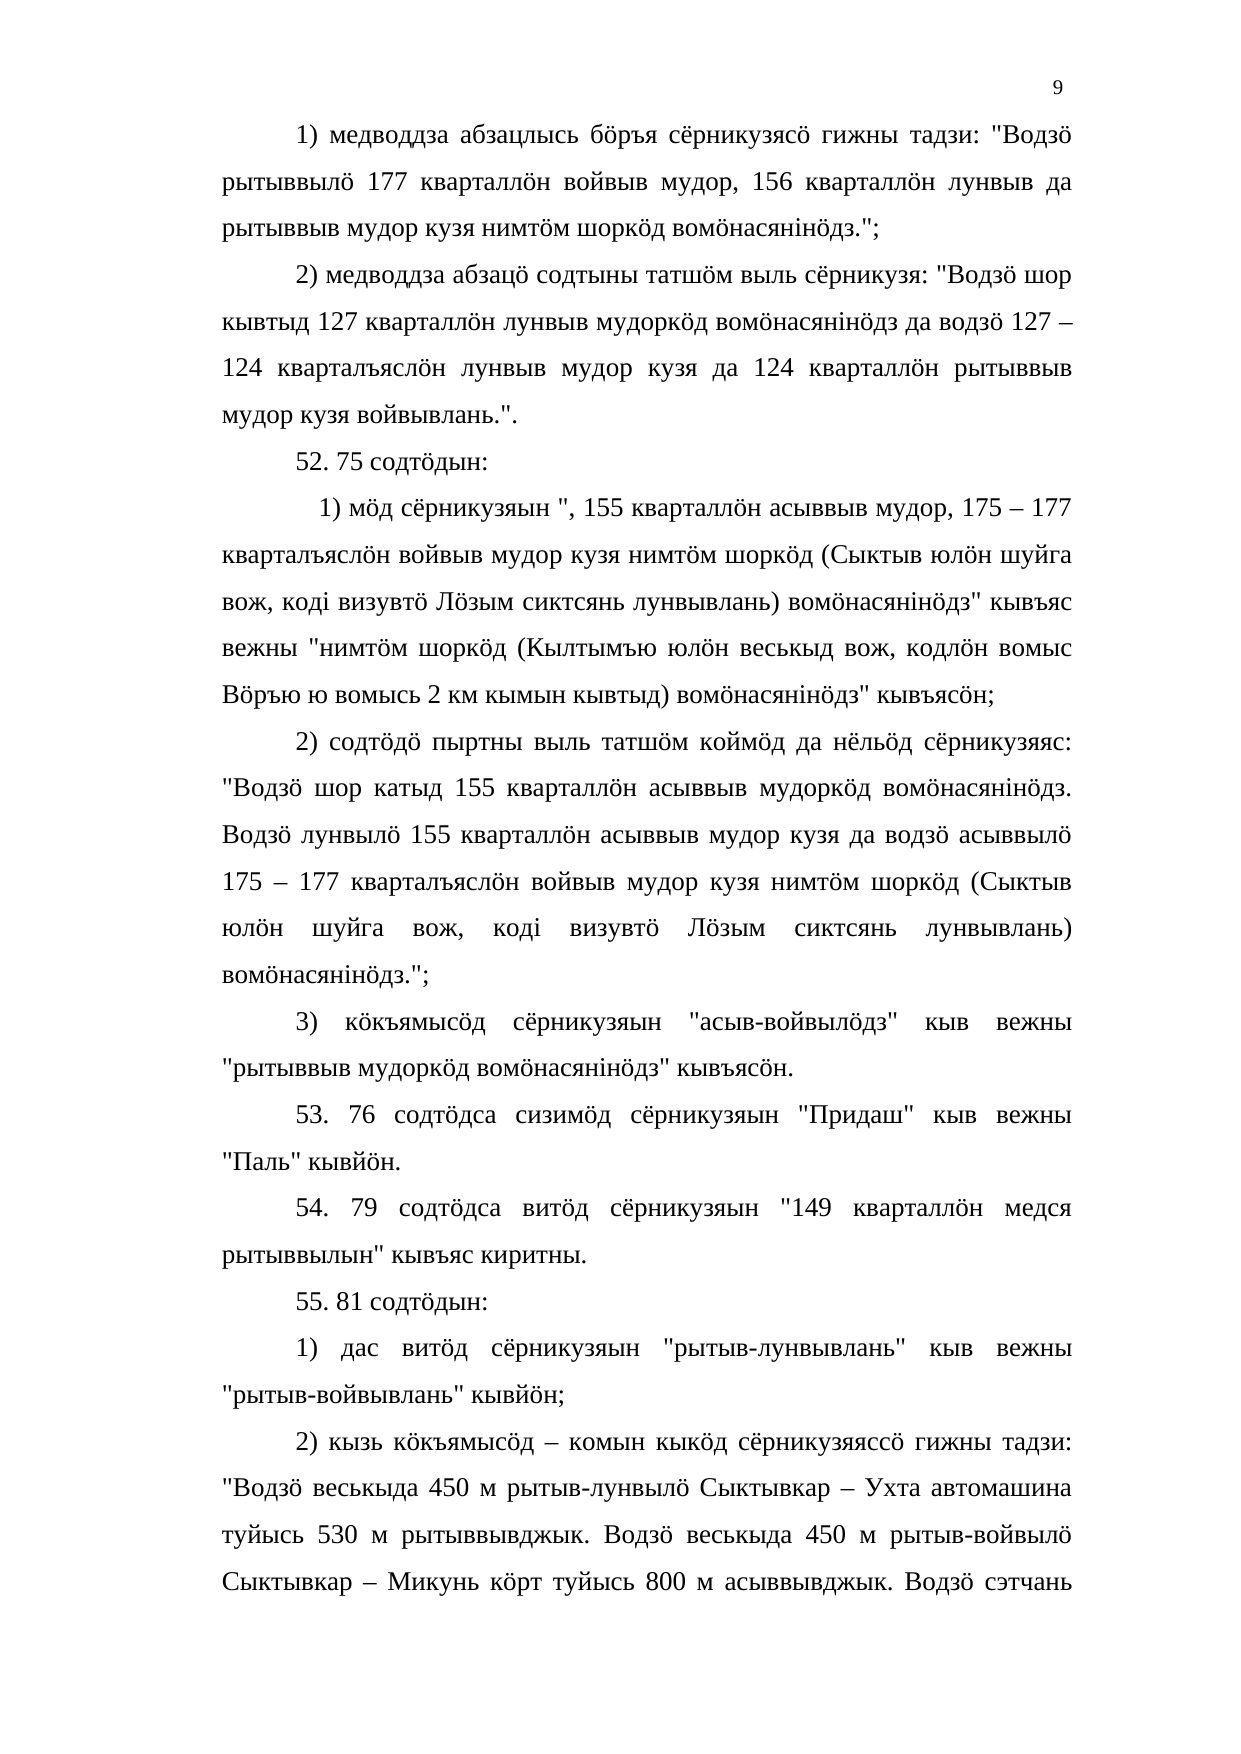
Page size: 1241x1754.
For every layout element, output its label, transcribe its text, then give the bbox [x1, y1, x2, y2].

text 2) кызь кöкъямысöд – комын кыкöд сёрникузяяссö гижны тадзи: "Водзö веськыда 450 м рытыв-лунвылö Сыктывкар – Ухта автомашина туйысь 530 м рытыввывджык. Водзö веськыда 450 м рытыв-войвылö Сыктывкар – Микунь кöрт туйысь 800 м асыввывджык. Водзö сэтчань [222, 1425, 1073, 1596]
text 2) содтöдö пыртны выль татшöм коймöд да нёльöд сёрникузяяс: "Водзö шор катыд 155 кварталлöн асыввыв мудоркöд вомöнасянiнöдз. Водзö лунвылö 155 кварталлöн асыввыв мудор кузя да водзö асыввылö 175 – 177 кварталъяслöн войвыв мудор кузя нимтöм шоркöд (Сыктыв юлöн шуйга вож, кодi визувтö Лöзым сиктсянь лунвывлань) вомöнасянiнöдз."; [222, 725, 1073, 989]
text 53. 76 содтöдса сизимöд сёрникузяын "Придаш" кыв вежны "Паль" кывйöн. [222, 1098, 1073, 1176]
text 3) кöкъямысöд сёрникузяын "асыв-войвылöдз" кыв вежны "рытыввыв мудоркöд вомöнасянiнöдз" кывъясöн. [222, 1005, 1073, 1083]
text 1) мöд сёрникузяын ", 155 кварталлöн асыввыв мудор, 175 – 177 кварталъяслöн войвыв мудор кузя нимтöм шоркöд (Сыктыв юлöн шуйга вож, кодi визувтö Лöзым сиктсянь лунвывлань) вомöнасянiнöдз" кывъяс вежны "нимтöм шоркöд (Кылтымъю юлöн веськыд вож, кодлöн вомыс Вöръю ю вомысь 2 км кымын кывтыд) вомöнасянiнöдз" кывъясöн; [222, 491, 1073, 709]
text 52. 75 содтöдын: [222, 445, 1073, 476]
text 2) медводдза абзацö содтыны татшöм выль сёрникузя: "Водзö шор кывтыд 127 кварталлöн лунвыв мудоркöд вомöнасянiнöдз да водзö 127 – 124 кварталъяслöн лунвыв мудор кузя да 124 кварталлöн рытыввыв мудор кузя войвывлань.". [222, 258, 1073, 429]
text 54. 79 содтöдса витöд сёрникузяын "149 кварталлöн медся рытыввылын" кывъяс киритны. [222, 1191, 1073, 1269]
text 1) дас витöд сёрникузяын "рытыв-лунвывлань" кыв вежны "рытыв-войвывлань" кывйöн; [222, 1331, 1073, 1409]
text 55. 81 содтöдын: [222, 1285, 1073, 1316]
text 1) медводдза абзацлысь бöръя сёрникузясö гижны тадзи: "Водзö рытыввылö 177 кварталлöн войвыв мудор, 156 кварталлöн лунвыв да рытыввыв мудор кузя нимтöм шоркöд вомöнасянiнöдз."; [222, 118, 1073, 243]
